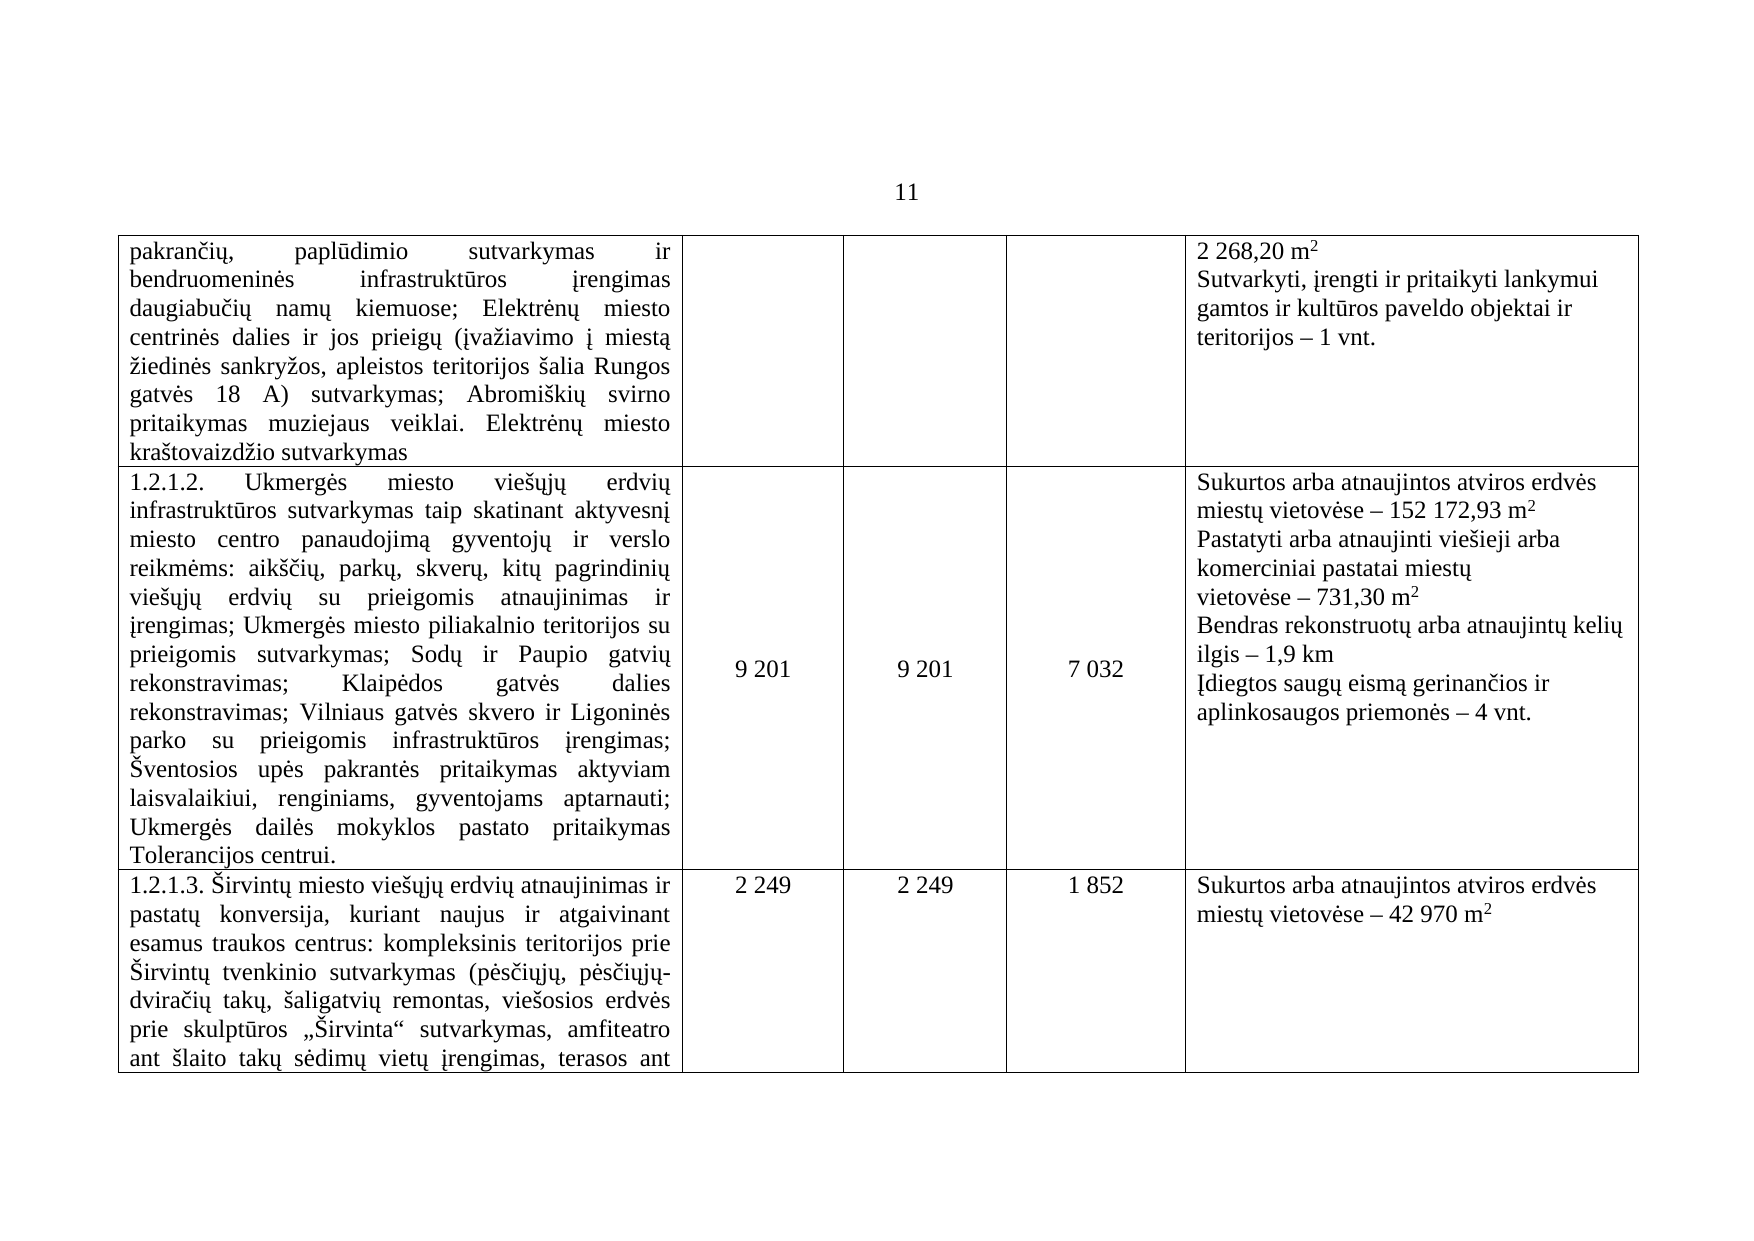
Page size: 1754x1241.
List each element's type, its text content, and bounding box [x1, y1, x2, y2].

table_cell [683, 236, 843, 466]
table_cell 2 268,20 m2 Sutvarkyti, įrengti ir pritaikyti lankymui gamtos ir kultūros paveldo objektai ir teritorijos – 1 vnt. [1186, 236, 1638, 466]
table_cell 1.2.1.2. Ukmergės miesto viešųjų erdvių infrastruktūros sutvarkymas taip skatinant aktyvesnį miesto centro panaudojimą gyventojų ir verslo reikmėms: aikščių, parkų, skverų, kitų pagrindinių viešųjų erdvių su prieigomis atnaujinimas ir įrengimas; Ukmergės miesto piliakalnio teritorijos su prieigomis sutvarkymas; Sodų ir Paupio gatvių rekonstravimas; Klaipėdos gatvės dalies rekonstravimas; Vilniaus gatvės skvero ir Ligoninės parko su prieigomis infrastruktūros įrengimas; Šventosios upės pakrantės pritaikymas aktyviam laisvalaikiui, renginiams, gyventojams aptarnauti; Ukmergės dailės mokyklos pastato pritaikymas Tolerancijos centrui. [119, 467, 682, 869]
table_cell Sukurtos arba atnaujintos atviros erdvės miestų vietovėse – 42 970 m2 [1186, 870, 1638, 1072]
table_cell 1 852 [1007, 870, 1185, 1072]
table_cell Sukurtos arba atnaujintos atviros erdvės miestų vietovėse – 152 172,93 m2 Pastatyti arba atnaujinti viešieji arba komerciniai pastatai miestų vietovėse – 731,30 m2 Bendras rekonstruotų arba atnaujintų kelių ilgis – 1,9 km Įdiegtos saugų eismą gerinančios ir aplinkosaugos priemonės – 4 vnt. [1186, 467, 1638, 869]
table_cell 2 249 [844, 870, 1006, 1072]
table_cell 9 201 [844, 467, 1006, 869]
table_cell 2 249 [683, 870, 843, 1072]
table_cell 7 032 [1007, 467, 1185, 869]
table_cell 9 201 [683, 467, 843, 869]
table_cell pakrančių, paplūdimio sutvarkymas ir bendruomeninės infrastruktūros įrengimas daugiabučių namų kiemuose; Elektrėnų miesto centrinės dalies ir jos prieigų (įvažiavimo į miestą žiedinės sankryžos, apleistos teritorijos šalia Rungos gatvės 18 A) sutvarkymas; Abromiškių svirno pritaikymas muziejaus veiklai. Elektrėnų miesto kraštovaizdžio sutvarkymas [119, 236, 682, 466]
table_cell [1007, 236, 1185, 466]
table_cell [844, 236, 1006, 466]
table_cell 1.2.1.3. Širvintų miesto viešųjų erdvių atnaujinimas ir pastatų konversija, kuriant naujus ir atgaivinant esamus traukos centrus: kompleksinis teritorijos prie Širvintų tvenkinio sutvarkymas (pėsčiųjų, pėsčiųjų-dviračių takų, šaligatvių remontas, viešosios erdvės prie skulptūros „Širvinta“ sutvarkymas, amfiteatro ant šlaito takų sėdimų vietų įrengimas, terasos ant [119, 870, 682, 1072]
